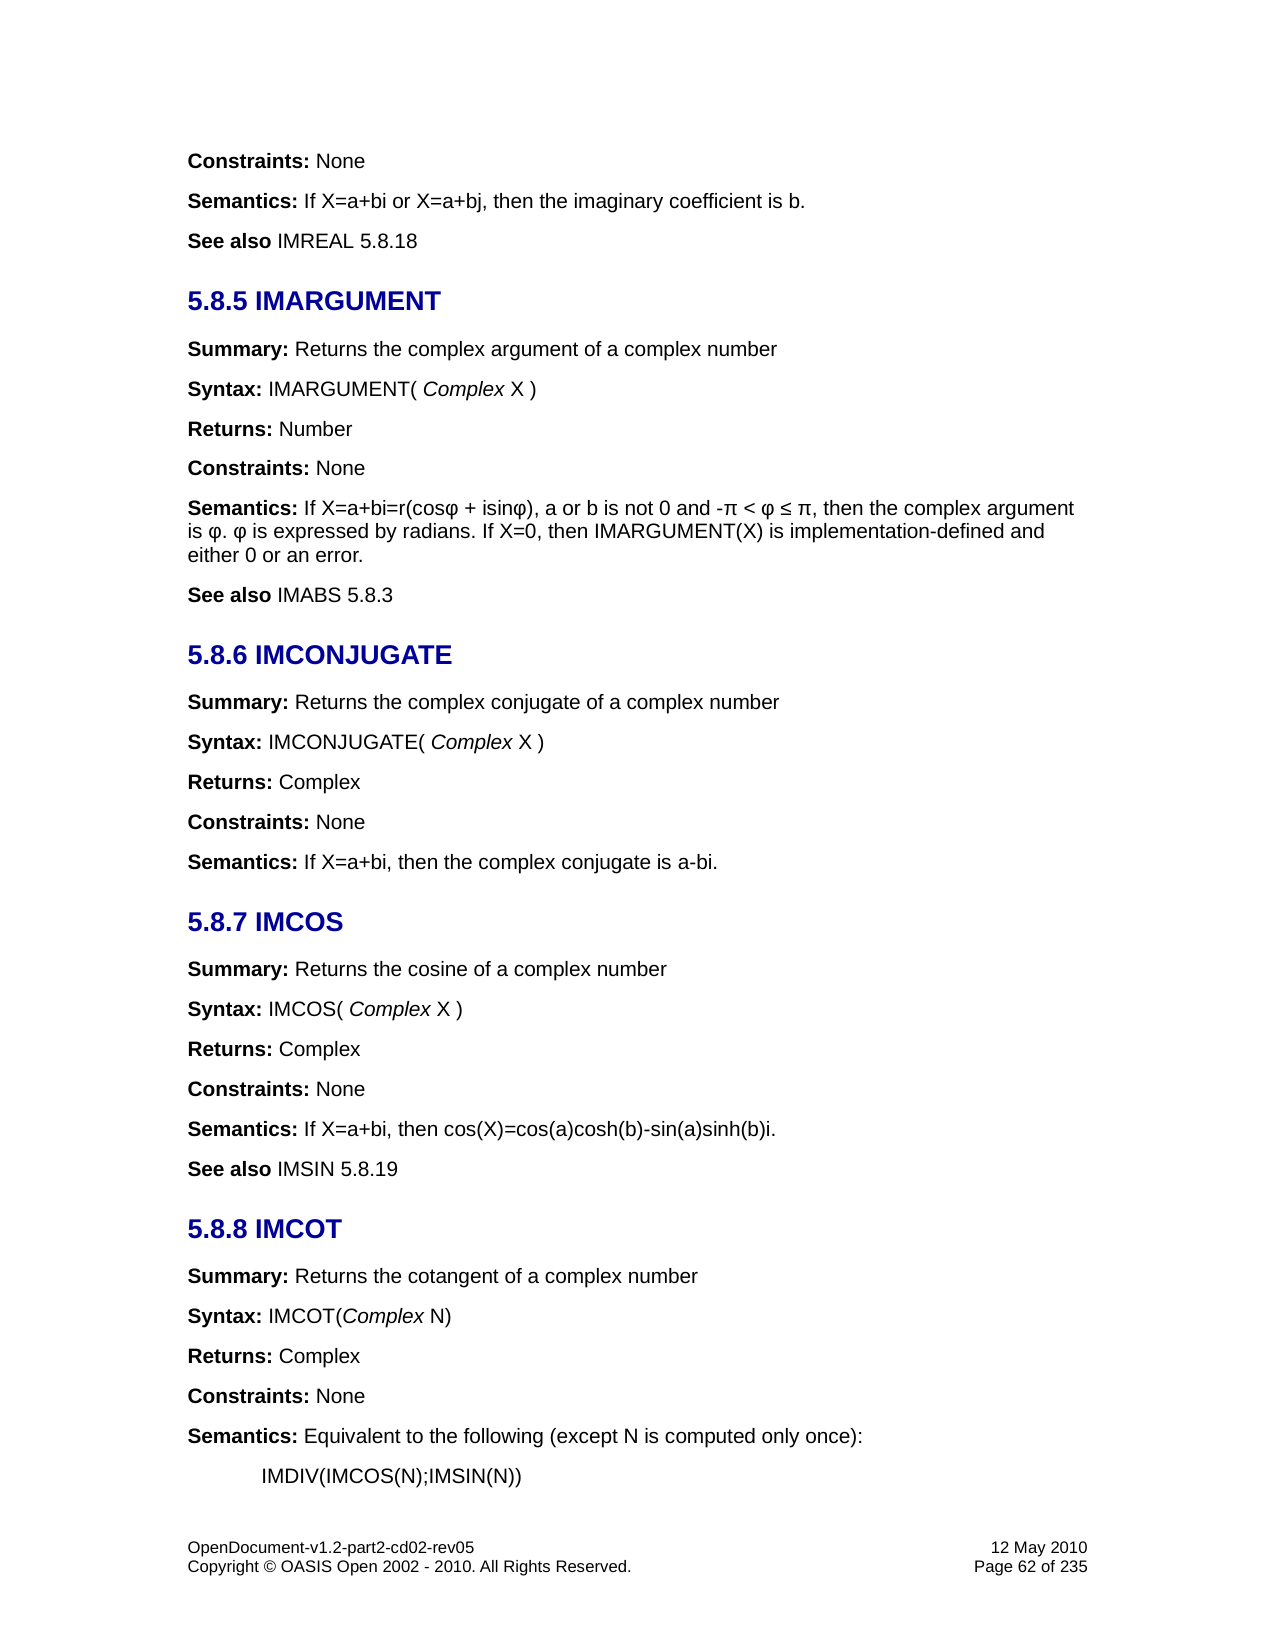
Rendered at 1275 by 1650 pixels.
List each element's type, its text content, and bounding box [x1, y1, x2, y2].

text Semantics: Equivalent to the following (except N is computed only once): [187, 1425, 1088, 1448]
text Returns: Complex [187, 771, 1088, 794]
text Syntax: IMCOT(Complex N) [187, 1305, 1088, 1328]
text Constraints: None [187, 811, 1088, 834]
text Syntax: IMARGUMENT( Complex X ) [187, 377, 1088, 401]
text Returns: Complex [187, 1345, 1088, 1368]
text Summary: Returns the cotangent of a complex number [187, 1265, 1088, 1288]
text Constraints: None [187, 1385, 1088, 1408]
text Syntax: IMCOS( Complex X ) [187, 998, 1088, 1021]
text See also IMREAL 5.8.18 [187, 230, 1088, 253]
text Semantics: If X=a+bi, then cos(X)=cos(a)cosh(b)-sin(a)sinh(b)i. [187, 1118, 1088, 1141]
text See also IMSIN 5.8.19 [187, 1158, 1088, 1181]
text Returns: Complex [187, 1038, 1088, 1061]
text Semantics: If X=a+bi=r(cosφ + isinφ), a or b is not 0 and -π < φ ≤ π, then the complex argument is φ. φ is expressed by radians. If X=0, then IMARGUMENT(X) is implementation-defined and either 0 or an error. [187, 497, 1088, 567]
text Summary: Returns the complex argument of a complex number [187, 337, 1088, 361]
text Summary: Returns the complex conjugate of a complex number [187, 691, 1088, 714]
text Syntax: IMCONJUGATE( Complex X ) [187, 731, 1088, 754]
text Semantics: If X=a+bi, then the complex conjugate is a-bi. [187, 851, 1088, 874]
text See also IMABS 5.8.3 [187, 583, 1088, 607]
text Constraints: None [187, 457, 1088, 480]
subtitle IMARGUMENT [187, 286, 1088, 317]
text IMDIV(IMCOS(N);IMSIN(N)) [187, 1465, 1088, 1488]
subtitle IMCOT [187, 1214, 1088, 1244]
text Constraints: None [187, 150, 1088, 173]
text Constraints: None [187, 1078, 1088, 1101]
subtitle IMCONJUGATE [187, 640, 1088, 670]
text Summary: Returns the cosine of a complex number [187, 958, 1088, 981]
text Returns: Number [187, 417, 1088, 440]
text Semantics: If X=a+bi or X=a+bj, then the imaginary coefficient is b. [187, 190, 1088, 213]
subtitle IMCOS [187, 907, 1088, 937]
